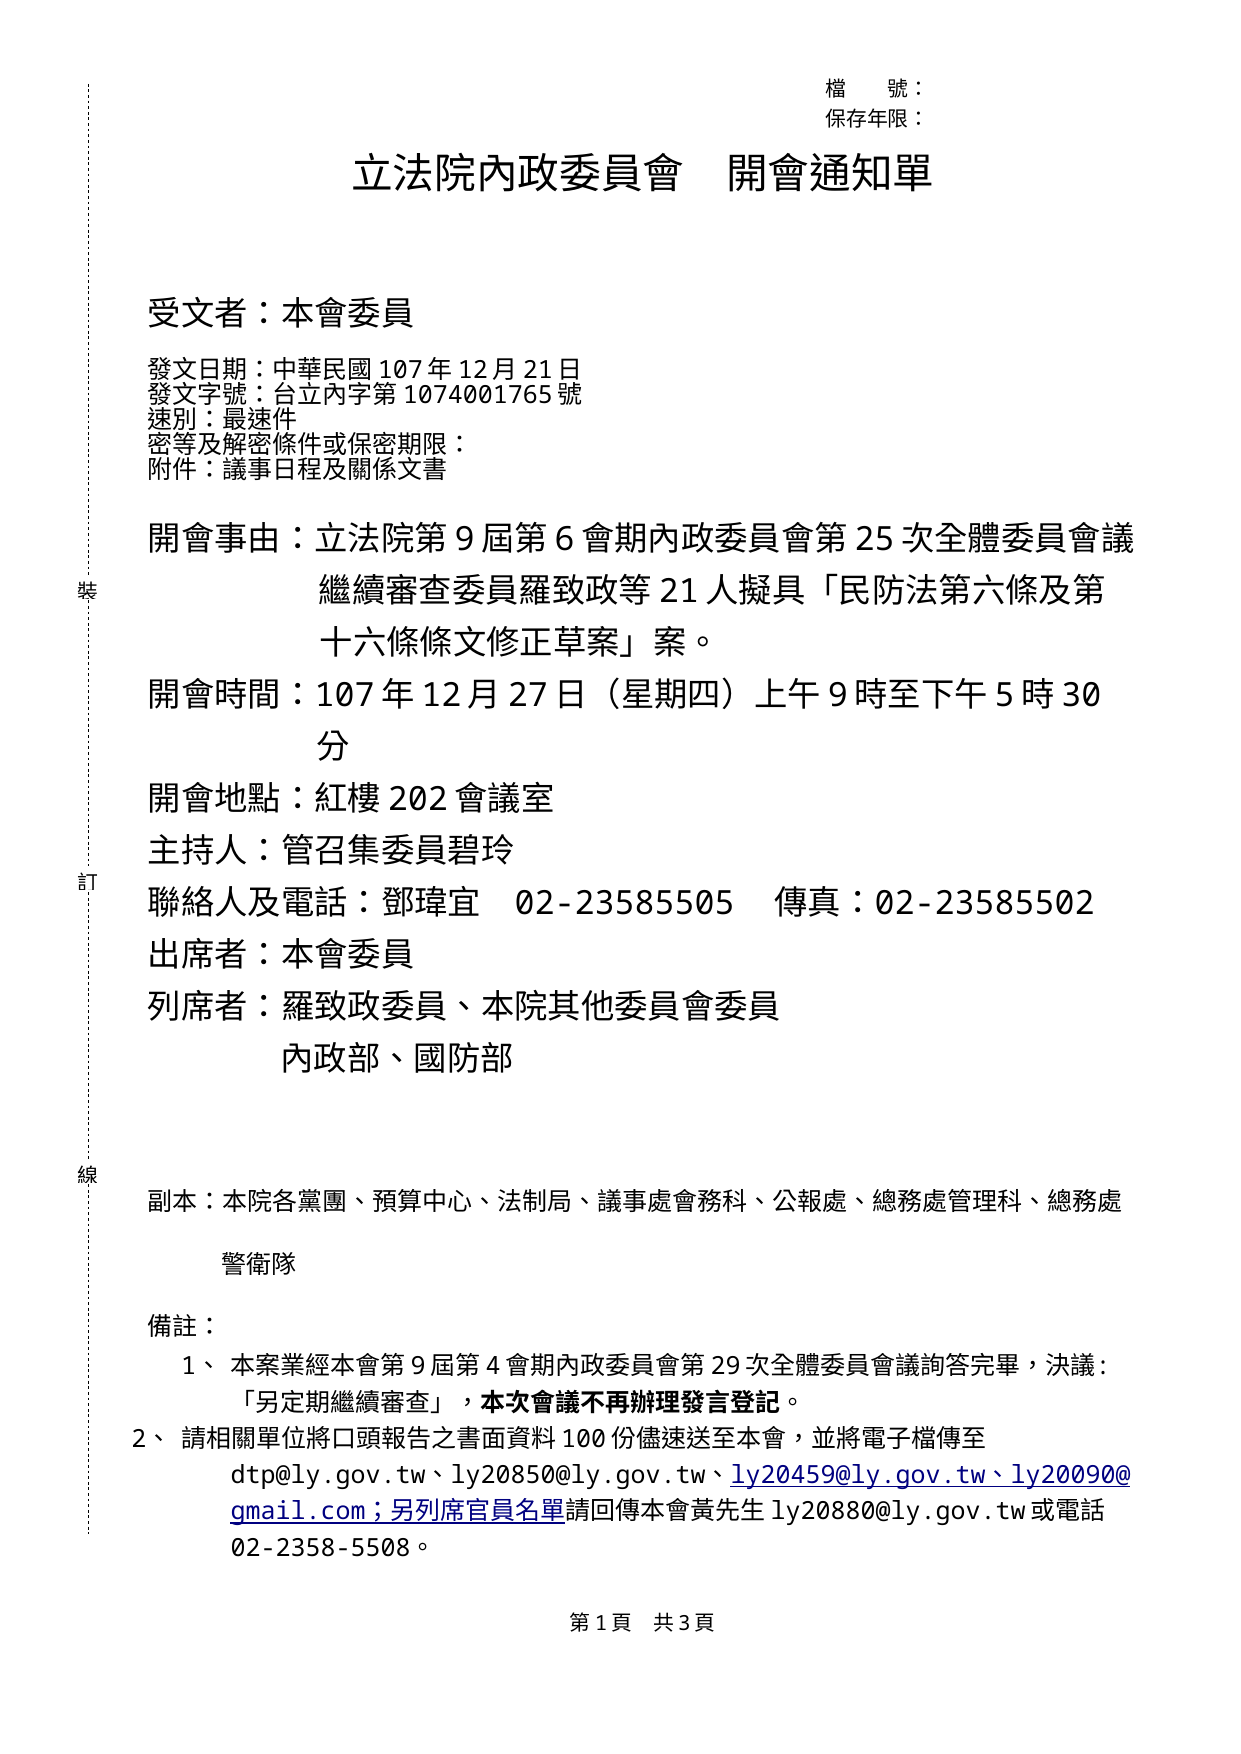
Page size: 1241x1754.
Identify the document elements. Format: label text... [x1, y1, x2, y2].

text 密等及解密條件或保密期限： [148, 433, 1137, 458]
text 備註： [148, 1283, 1137, 1346]
text 內政部、國防部 [280, 1029, 1137, 1081]
list 本案業經本會第9屆第4會期內政委員會第29次全體委員會議詢答完畢，決議:「另定期繼續審查」，本次會議不再辦理發言登記。 [181, 1346, 1137, 1418]
title 立法院內政委員會 開會通知單 [148, 158, 1137, 233]
text 繼續審查委員羅致政等21人擬具「民防法第六條及第十六條條文修正草案」案。 [318, 560, 1137, 664]
text 列席者：羅致政委員、本院其他委員會委員 [148, 977, 1137, 1029]
list 請相關單位將口頭報告之書面資料100份儘速送至本會，並將電子檔傳至dtp@ly.gov.tw、ly20850@ly.gov.tw、ly20459@ly.gov.tw、ly20090@gmail.com；另列席官員名單請回傳本會黃先生ly20880@ly.gov.tw或電話02-2358-5508。 [131, 1418, 1137, 1563]
text 發文日期：中華民國107年12月21日 [148, 358, 1137, 383]
text 受文者：本會委員 [148, 296, 1137, 333]
text 發文字號：台立內字第1074001765號 [148, 383, 1137, 408]
text 附件：議事日程及關係文書 [148, 458, 1137, 483]
text 開會時間：107年12月27日（星期四）上午9時至下午5時30分 [148, 664, 1137, 769]
text 主持人：管召集委員碧玲 [148, 821, 1137, 873]
text 開會地點：紅樓202會議室 [148, 769, 1137, 821]
text 副本：本院各黨團、預算中心、法制局、議事處會務科、公報處、總務處管理科、總務處警衛隊 [148, 1158, 1137, 1283]
text 保存年限： [825, 102, 1070, 132]
title [810, 64, 1085, 151]
text 速別：最速件 [148, 408, 1137, 433]
text 聯絡人及電話：鄧瑋宜 02-23585505 傳真：02-23585502 [148, 873, 1137, 925]
text 檔 號： [825, 72, 1070, 102]
text 出席者：本會委員 [148, 925, 1137, 977]
text 開會事由：立法院第9屆第6會期內政委員會第25次全體委員會議 [148, 508, 1137, 560]
